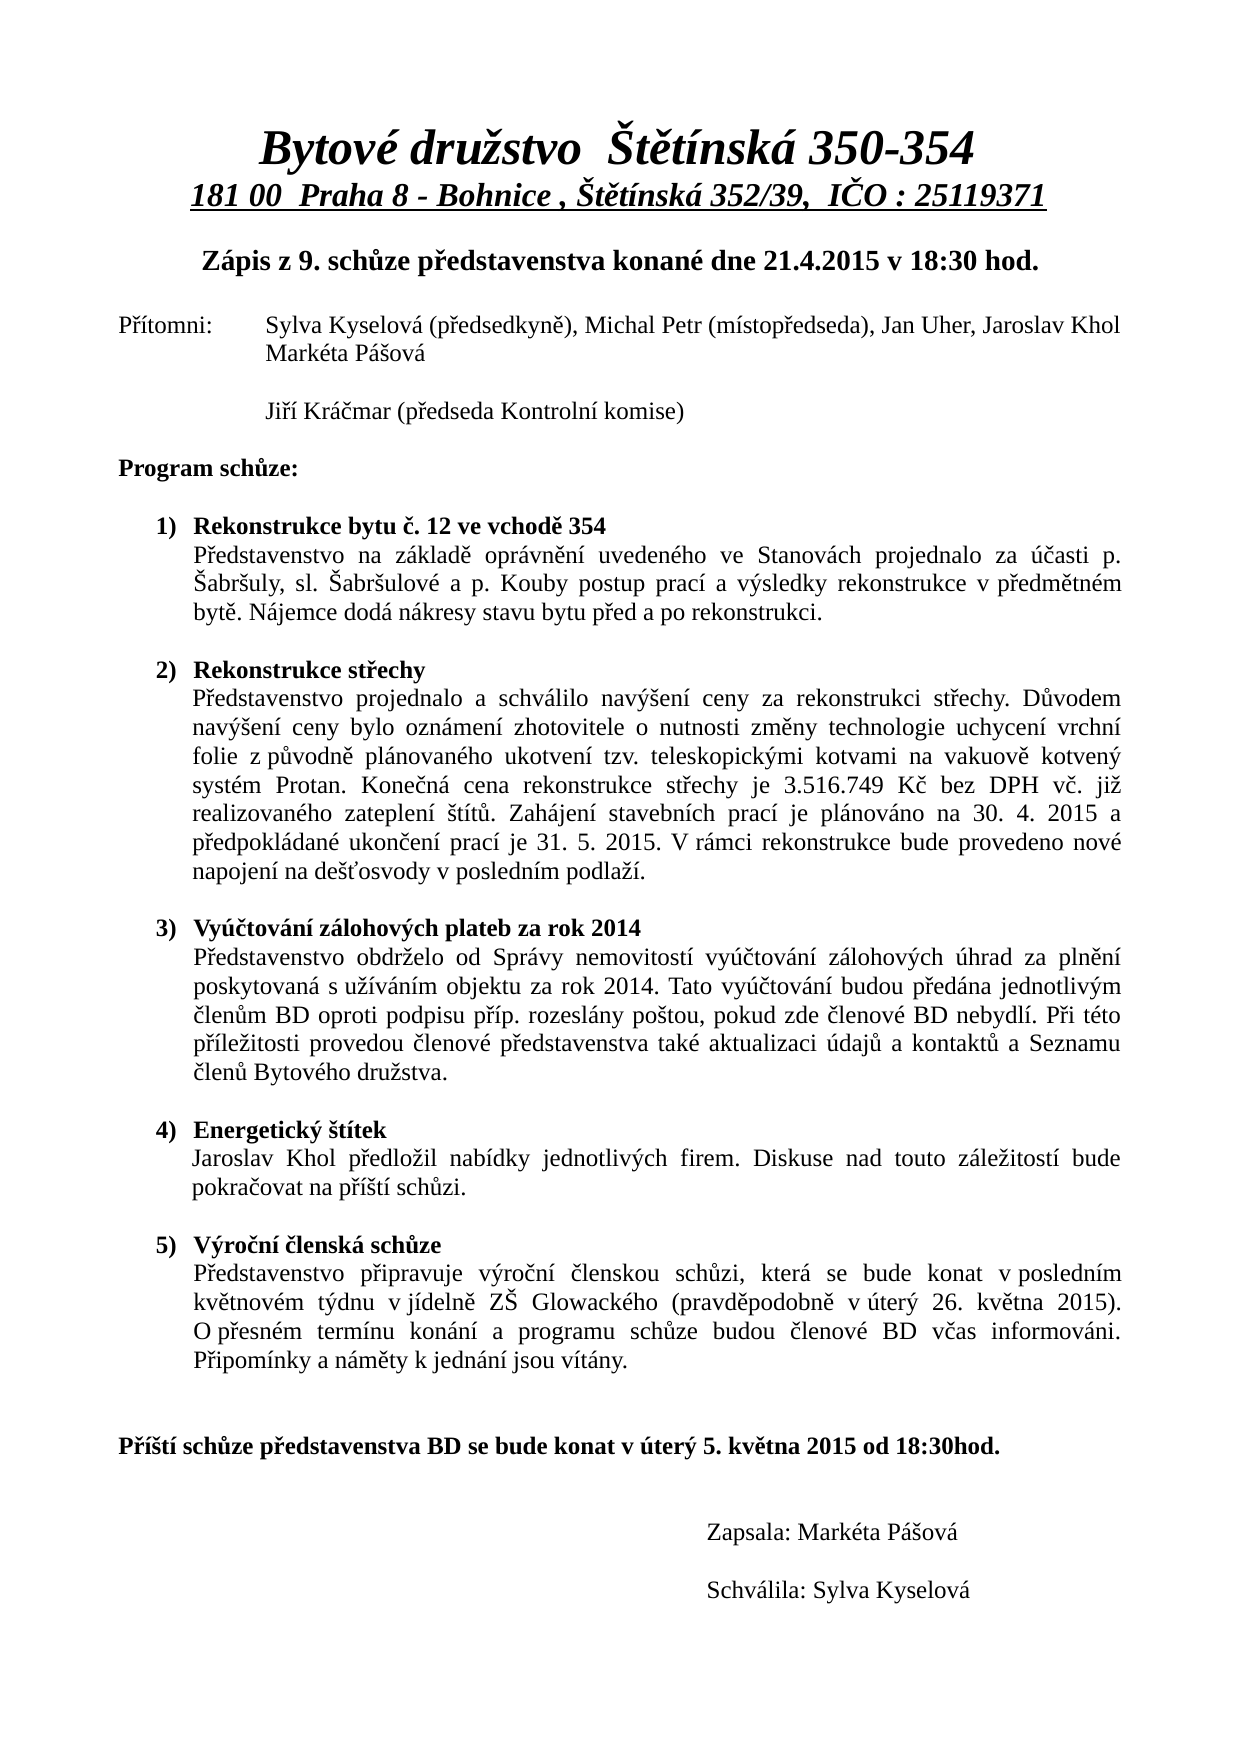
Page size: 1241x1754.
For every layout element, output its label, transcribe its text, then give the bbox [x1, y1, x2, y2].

text Schválila: Sylva Kyselová [118, 1575, 1122, 1603]
text Představenstvo na základě oprávnění uvedeného ve Stanovách projednalo za účasti p. Šabršuly, sl. Šabršulové a p. Kouby postup prací a výsledky rekonstrukce v předmětném bytě. Nájemce dodá nákresy stavu bytu před a po rekonstrukci. [193, 540, 1122, 626]
list Rekonstrukce střechy [156, 655, 1122, 683]
text Jaroslav Khol předložil nabídky jednotlivých firem. Diskuse nad touto záležitostí bude pokračovat na příští schůzi. [192, 1143, 1122, 1201]
list Vyúčtování zálohových plateb za rok 2014 [156, 913, 1122, 942]
text Program schůze: [118, 453, 1122, 482]
text Představenstvo projednalo a schválilo navýšení ceny za rekonstrukci střechy. Důvodem navýšení ceny bylo oznámení zhotovitele o nutnosti změny technologie uchycení vrchní folie z původně plánovaného ukotvení tzv. teleskopickými kotvami na vakuově kotvený systém Protan. Konečná cena rekonstrukce střechy je 3.516.749 Kč bez DPH vč. již realizovaného zateplení štítů. Zahájení stavebních prací je plánováno na 30. 4. 2015 a předpokládané ukončení prací je 31. 5. 2015. V rámci rekonstrukce bude provedeno nové napojení na dešťosvody v posledním podlaží. [192, 683, 1122, 885]
text Markéta Pášová [192, 338, 1122, 367]
list Výroční členská schůze [156, 1230, 1122, 1258]
text Představenstvo obdrželo od Správy nemovitostí vyúčtování zálohových úhrad za plnění poskytovaná s užíváním objektu za rok 2014. Tato vyúčtování budou předána jednotlivým členům BD oproti podpisu příp. rozeslány poštou, pokud zde členové BD nebydlí. Při této příležitosti provedou členové představenstva také aktualizaci údajů a kontaktů a Seznamu členů Bytového družstva. [193, 942, 1122, 1086]
text Příští schůze představenstva BD se bude konat v úterý 5. května 2015 od 18:30hod. [118, 1431, 1122, 1460]
text Zápis z 9. schůze představenstva konané dne 21.4.2015 v 18:30 hod. [118, 243, 1122, 276]
text 181 00 Praha 8 - Bohnice , Štětínská 352/39, IČO : 25119371 [118, 176, 1122, 214]
text Přítomni: Sylva Kyselová (předsedkyně), Michal Petr (místopředseda), Jan Uher, Jaroslav Khol [118, 310, 1122, 338]
text Jiří Kráčmar (předseda Kontrolní komise) [192, 396, 1122, 425]
text Bytové družstvo Štětínská 350-354 [118, 118, 1122, 176]
list Rekonstrukce bytu č. 12 ve vchodě 354 [156, 511, 1122, 540]
list Energetický štítek [156, 1115, 1122, 1143]
text Zapsala: Markéta Pášová [118, 1517, 1122, 1546]
text Představenstvo připravuje výroční členskou schůzi, která se bude konat v posledním květnovém týdnu v jídelně ZŠ Glowackého (pravděpodobně v úterý 26. května 2015). O přesném termínu konání a programu schůze budou členové BD včas informováni. Připomínky a náměty k jednání jsou vítány. [193, 1258, 1122, 1373]
